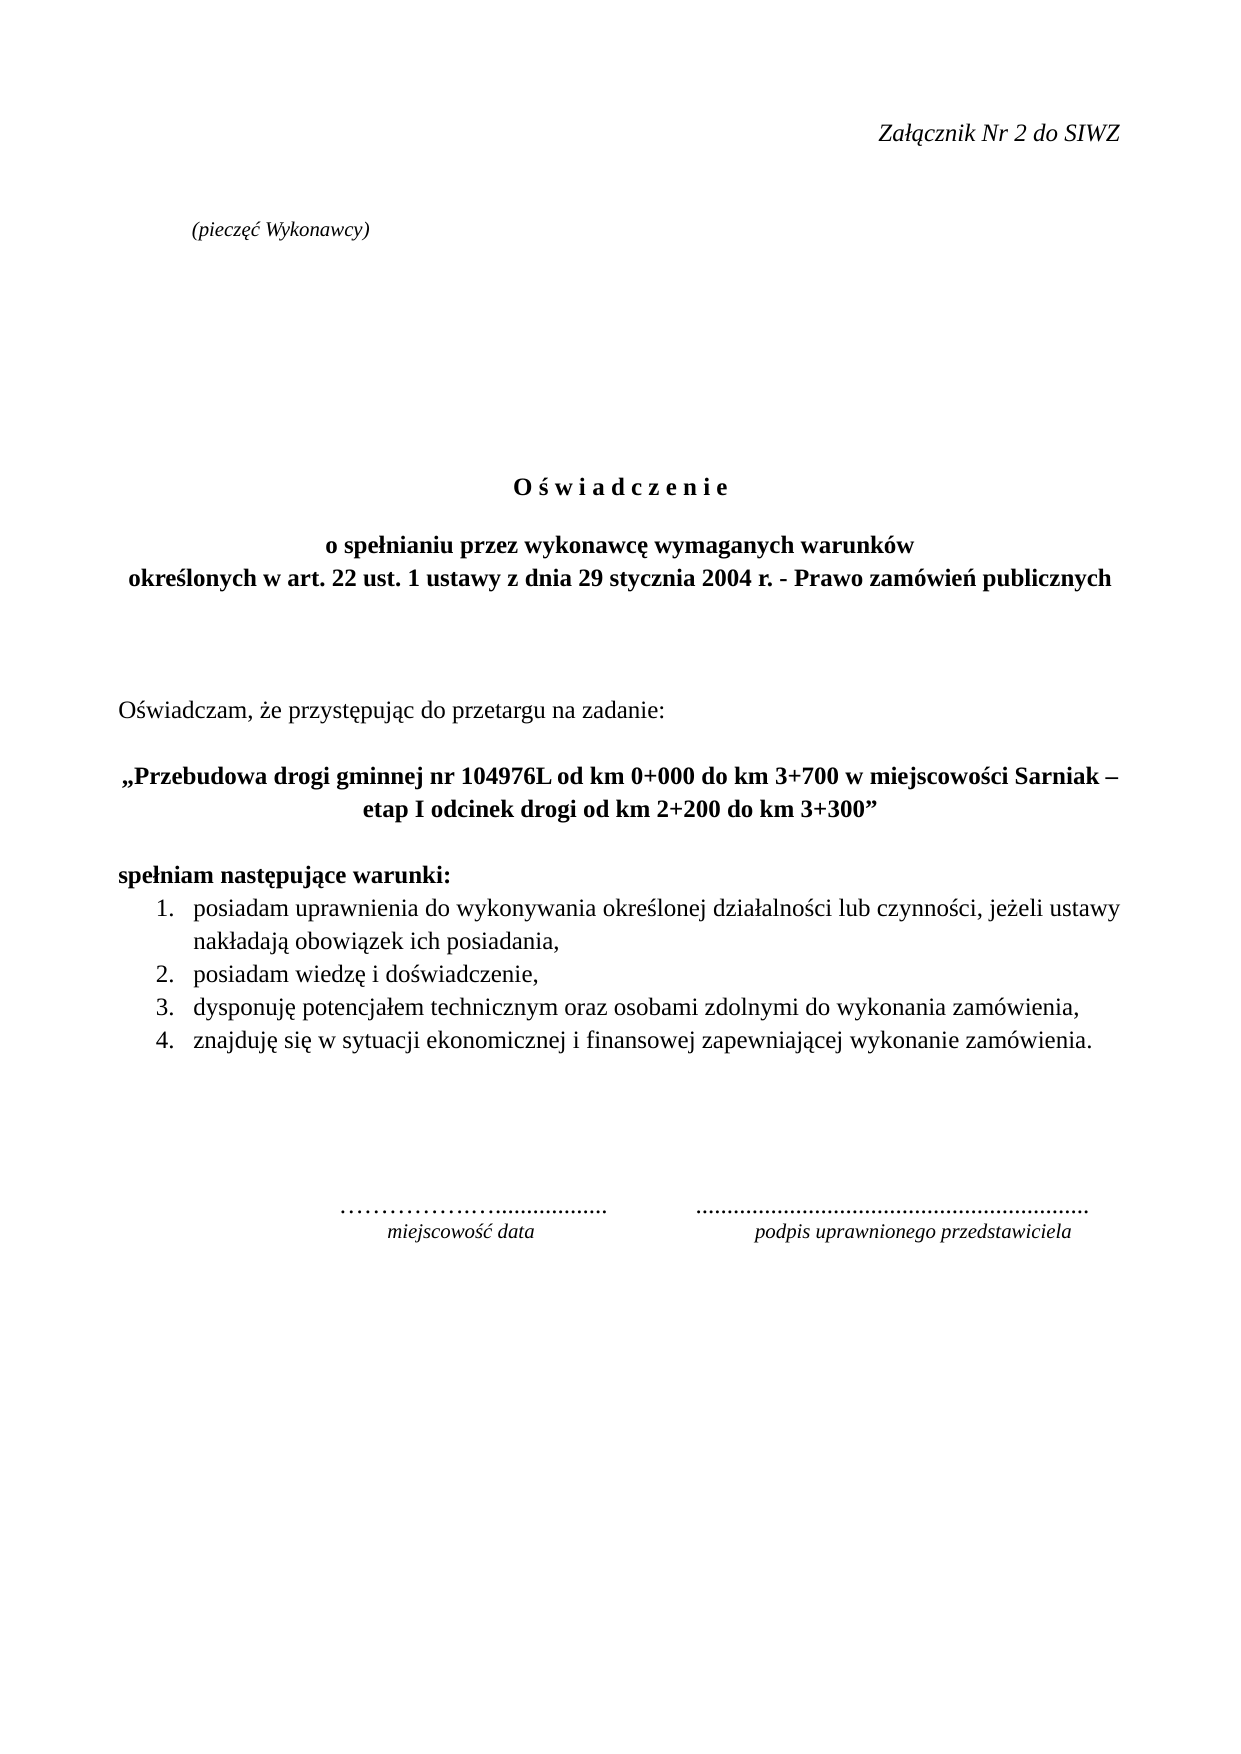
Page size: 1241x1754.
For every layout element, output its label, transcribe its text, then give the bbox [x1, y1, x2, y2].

text określonych w art. 22 ust. 1 ustawy z dnia 29 stycznia 2004 r. - Prawo zamówień publicznych [118, 563, 1122, 592]
list dysponuję potencjałem technicznym oraz osobami zdolnymi do wykonania zamówienia, [156, 992, 1122, 1021]
text miejscowość data podpis uprawnionego przedstawiciela [265, 1219, 1122, 1243]
text spełniam następujące warunki: [118, 860, 1122, 889]
list znajduję się w sytuacji ekonomicznej i finansowej zapewniającej wykonanie zamówienia. [156, 1025, 1122, 1054]
text (pieczęć Wykonawcy) [118, 217, 1122, 241]
text …………….….................. ............................................................... [339, 1191, 1122, 1219]
text O ś w i a d c z e n i e [118, 472, 1122, 501]
list posiadam uprawnienia do wykonywania określonej działalności lub czynności, jeżeli ustawy nakładają obowiązek ich posiadania, [156, 893, 1122, 955]
subtitle o spełnianiu przez wykonawcę wymaganych warunków [118, 530, 1122, 559]
list posiadam wiedzę i doświadczenie, [156, 959, 1122, 988]
text Załącznik Nr 2 do SIWZ [118, 118, 1122, 147]
text „Przebudowa drogi gminnej nr 104976L od km 0+000 do km 3+700 w miejscowości Sarniak – etap I odcinek drogi od km 2+200 do km 3+300” [118, 761, 1122, 823]
text Oświadczam, że przystępując do przetargu na zadanie: [118, 695, 1122, 724]
